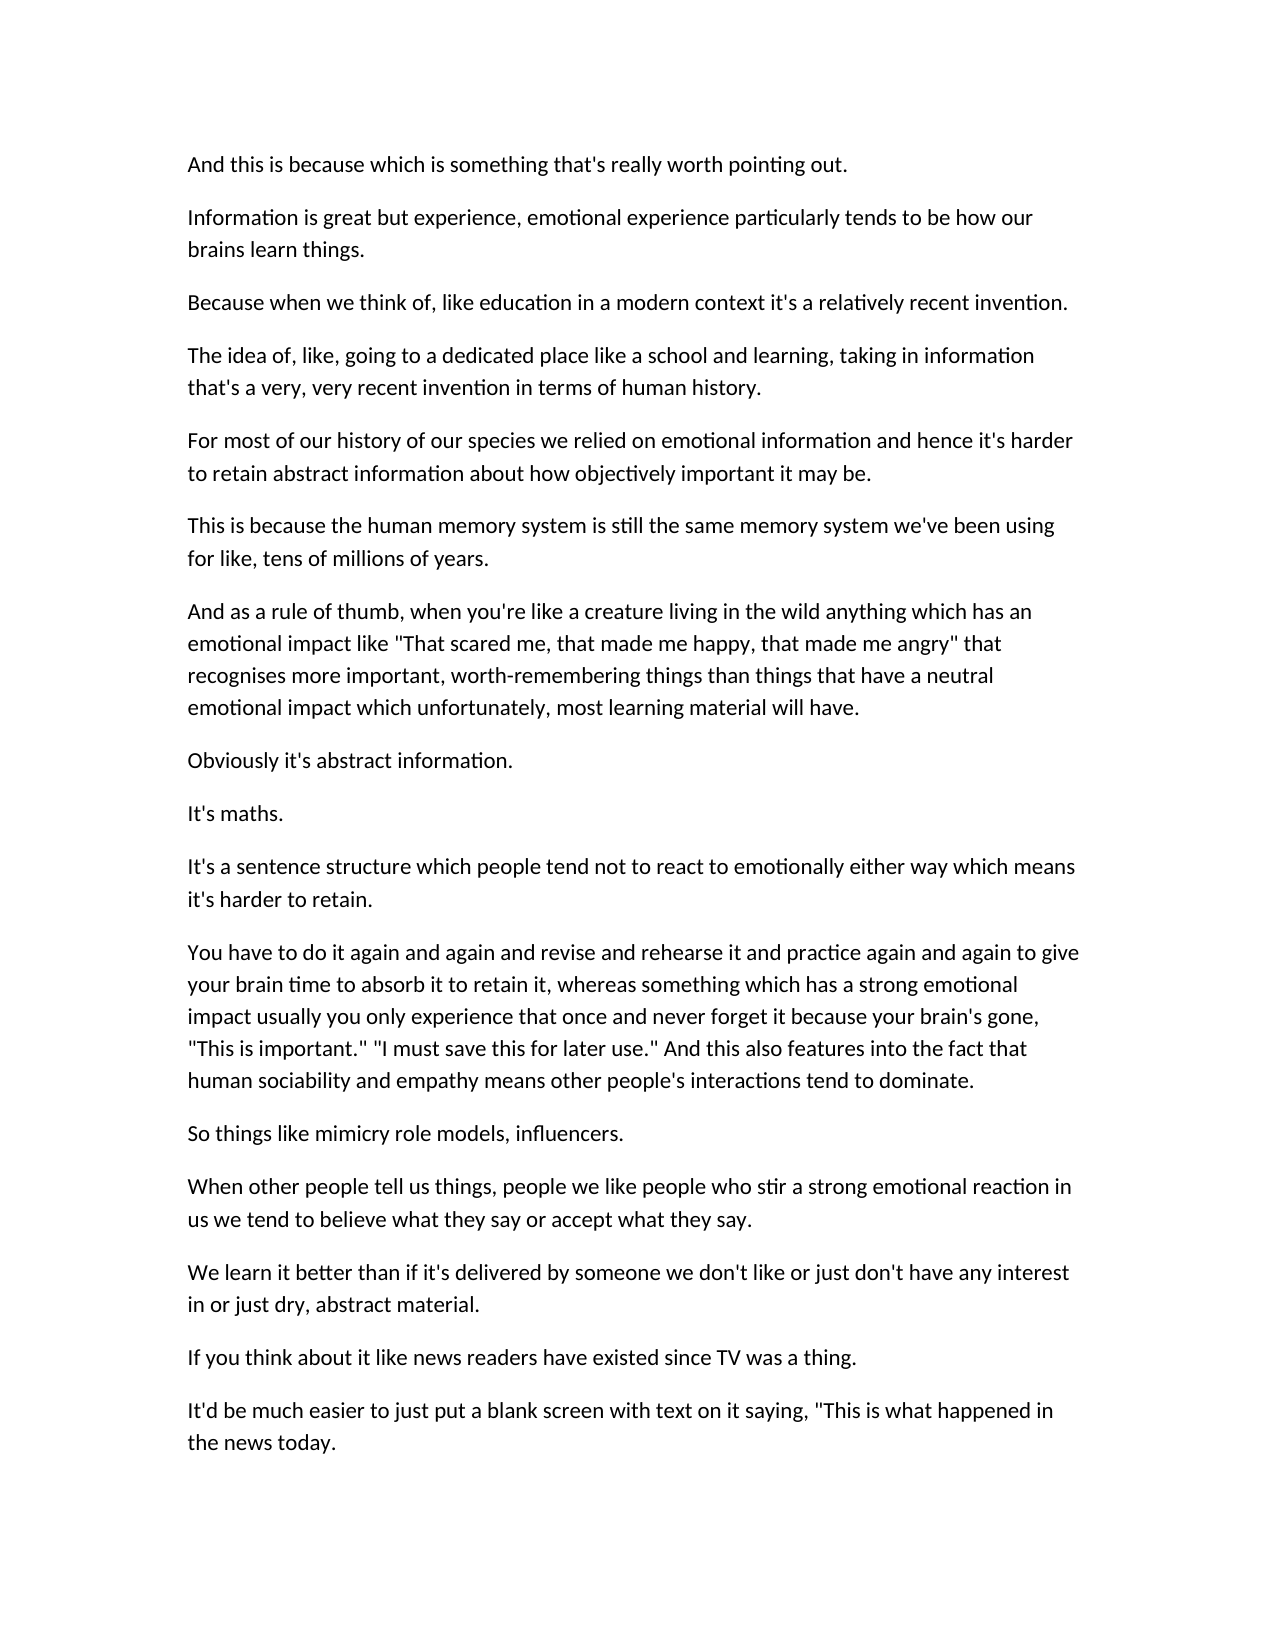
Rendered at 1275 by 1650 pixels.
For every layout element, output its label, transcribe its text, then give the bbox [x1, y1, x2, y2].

text You have to do it again and again and revise and rehearse it and practice again and again to give your brain time to absorb it to retain it, whereas something which has a strong emotional impact usually you only experience that once and never forget it because your brain's gone, "This is important." "I must save this for later use." And this also features into the fact that human sociability and empathy means other people's interactions tend to dominate. [187, 938, 1087, 1094]
text Information is great but experience, emotional experience particularly tends to be how our brains learn things. [187, 203, 1087, 263]
text We learn it better than if it's delivered by someone we don't like or just don't have any interest in or just dry, abstract material. [187, 1258, 1087, 1318]
text It'd be much easier to just put a blank screen with text on it saying, "This is what happened in the news today. [187, 1396, 1087, 1456]
text If you think about it like news readers have existed since TV was a thing. [187, 1343, 1087, 1371]
text For most of our history of our species we relied on emotional information and hence it's harder to retain abstract information about how objectively important it may be. [187, 426, 1087, 487]
text This is because the human memory system is still the same memory system we've been using for like, tens of millions of years. [187, 512, 1087, 572]
text It's a sentence structure which people tend not to react to emotionally either way which means it's harder to retain. [187, 852, 1087, 913]
text So things like mimicry role models, influencers. [187, 1119, 1087, 1147]
text Because when we think of, like education in a modern context it's a relatively recent invention. [187, 288, 1087, 316]
text Obviously it's abstract information. [187, 746, 1087, 774]
text It's maths. [187, 799, 1087, 827]
text And as a rule of thumb, when you're like a creature living in the wild anything which has an emotional impact like "That scared me, that made me happy, that made me angry" that recognises more important, worth-remembering things than things that have a neutral emotional impact which unfortunately, most learning material will have. [187, 597, 1087, 721]
text When other people tell us things, people we like people who stir a strong emotional reaction in us we tend to believe what they say or accept what they say. [187, 1172, 1087, 1233]
text The idea of, like, going to a dedicated place like a school and learning, taking in information that's a very, very recent invention in terms of human history. [187, 341, 1087, 401]
text And this is because which is something that's really worth pointing out. [187, 150, 1087, 178]
